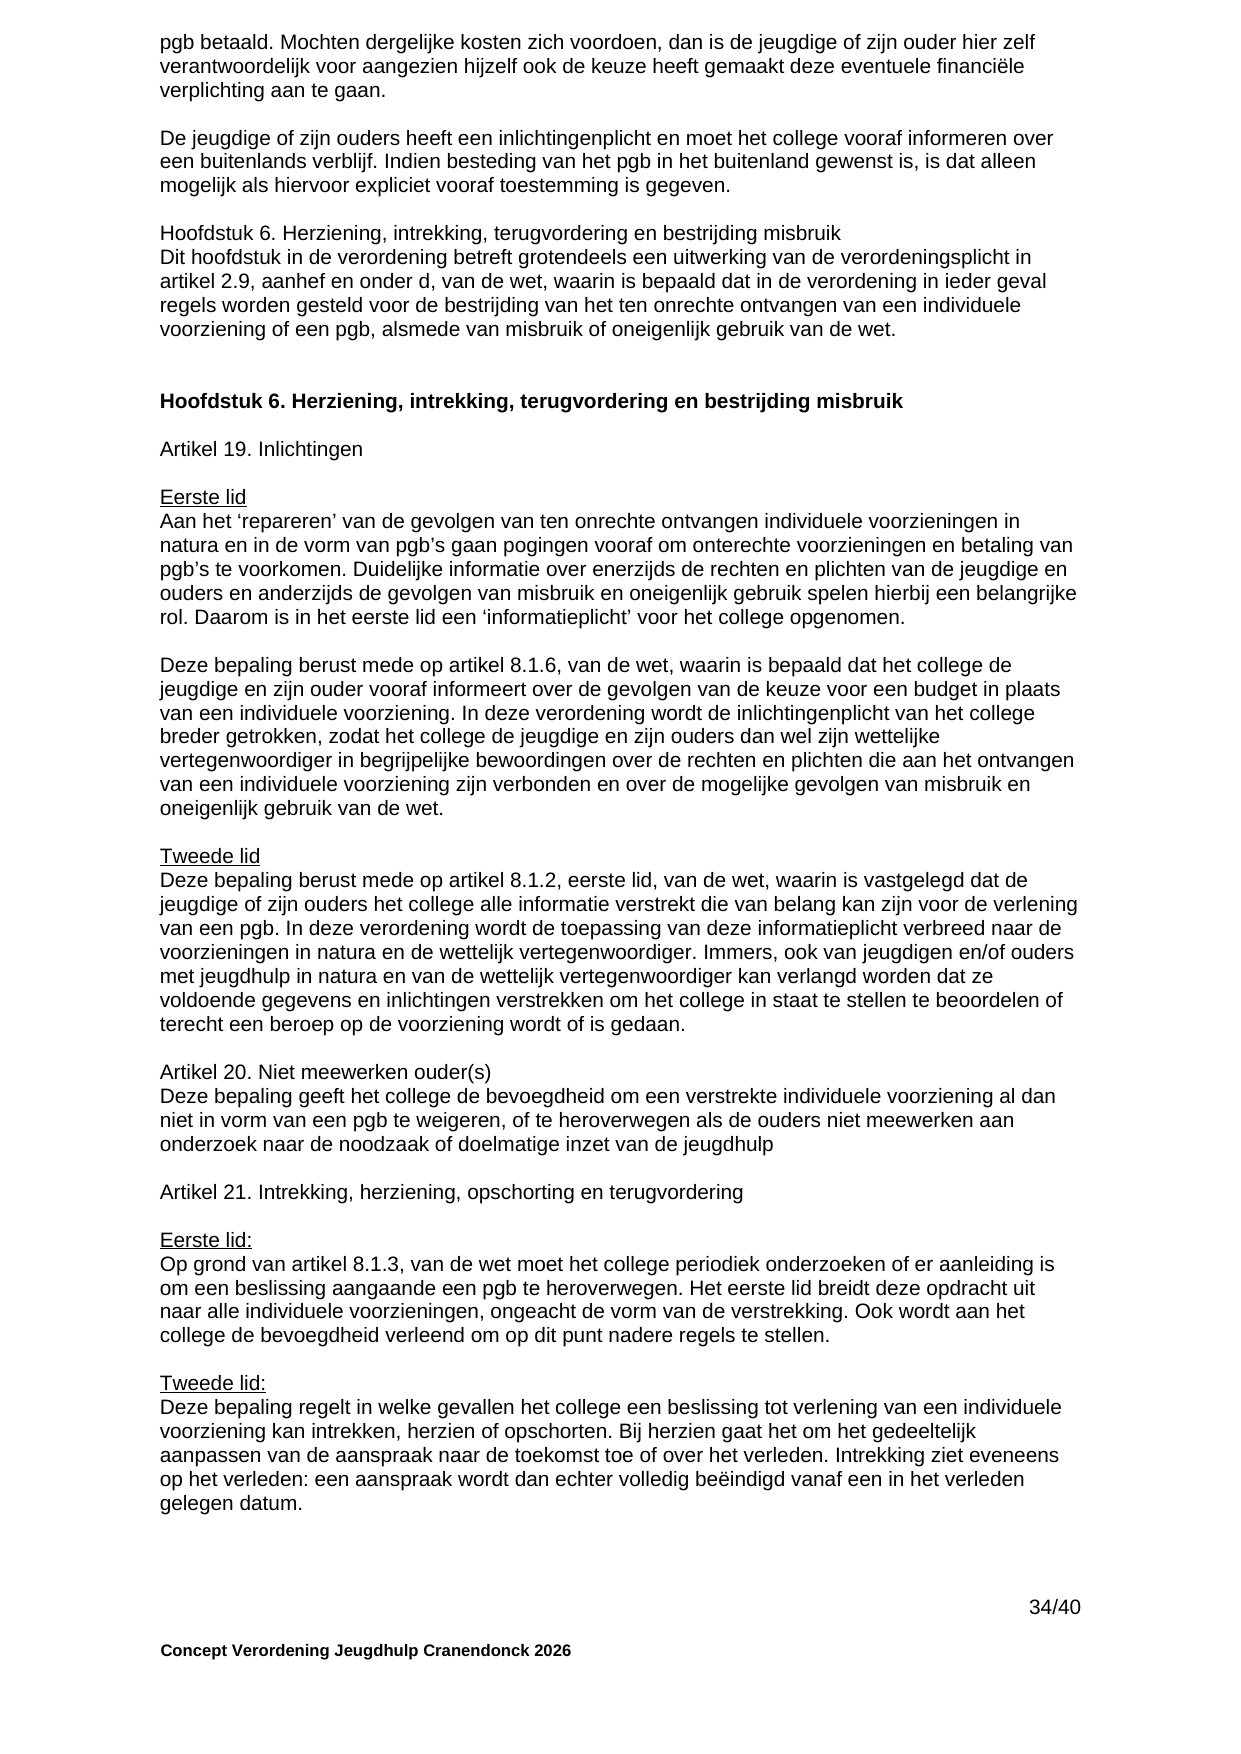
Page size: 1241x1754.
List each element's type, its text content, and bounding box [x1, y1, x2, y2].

text pgb betaald. Mochten dergelijke kosten zich voordoen, dan is de jeugdige of zijn ouder hier zelf verantwoordelijk voor aangezien hijzelf ook de keuze heeft gemaakt deze eventuele financiële verplichting aan te gaan. [159, 29, 1081, 101]
text Hoofdstuk 6. Herziening, intrekking, terugvordering en bestrijding misbruik [159, 221, 1081, 245]
text Artikel 19. Inlichtingen [159, 437, 1081, 461]
text Deze bepaling geeft het college de bevoegdheid om een verstrekte individuele voorziening al dan niet in vorm van een pgb te weigeren, of te heroverwegen als de ouders niet meewerken aan onderzoek naar de noodzaak of doelmatige inzet van de jeugdhulp [159, 1084, 1081, 1156]
text Eerste lid: [159, 1227, 1081, 1251]
text Artikel 20. Niet meewerken ouder(s) [159, 1060, 1081, 1084]
text Deze bepaling berust mede op artikel 8.1.2, eerste lid, van de wet, waarin is vastgelegd dat de jeugdige of zijn ouders het college alle informatie verstrekt die van belang kan zijn voor de verlening van een pgb. In deze verordening wordt de toepassing van deze informatieplicht verbreed naar de voorzieningen in natura en de wettelijk vertegenwoordiger. Immers, ook van jeugdigen en/of ouders met jeugdhulp in natura en van de wettelijk vertegenwoordiger kan verlangd worden dat ze voldoende gegevens en inlichtingen verstrekken om het college in staat te stellen te beoordelen of terecht een beroep op de voorziening wordt of is gedaan. [159, 868, 1081, 1036]
text Deze bepaling regelt in welke gevallen het college een beslissing tot verlening van een individuele voorziening kan intrekken, herzien of opschorten. Bij herzien gaat het om het gedeeltelijk aanpassen van de aanspraak naar de toekomst toe of over het verleden. Intrekking ziet eveneens op het verleden: een aanspraak wordt dan echter volledig beëindigd vanaf een in het verleden gelegen datum. [159, 1395, 1081, 1515]
text Aan het ‘repareren’ van de gevolgen van ten onrechte ontvangen individuele voorzieningen in natura en in de vorm van pgb’s gaan pogingen vooraf om onterechte voorzieningen en betaling van pgb’s te voorkomen. Duidelijke informatie over enerzijds de rechten en plichten van de jeugdige en ouders en anderzijds de gevolgen van misbruik en oneigenlijk gebruik spelen hierbij een belangrijke rol. Daarom is in het eerste lid een ‘informatieplicht’ voor het college opgenomen. [159, 509, 1081, 652]
text Dit hoofdstuk in de verordening betreft grotendeels een uitwerking van de verordeningsplicht in artikel 2.9, aanhef en onder d, van de wet, waarin is bepaald dat in de verordening in ieder geval regels worden gesteld voor de bestrijding van het ten onrechte ontvangen van een individuele voorziening of een pgb, alsmede van misbruik of oneigenlijk gebruik van de wet. [159, 245, 1081, 341]
text Hoofdstuk 6. Herziening, intrekking, terugvordering en bestrijding misbruik [159, 389, 1081, 413]
text Tweede lid [159, 844, 1081, 868]
text Tweede lid: [159, 1371, 1081, 1395]
text Artikel 21. Intrekking, herziening, opschorting en terugvordering [159, 1179, 1081, 1203]
text Deze bepaling berust mede op artikel 8.1.6, van de wet, waarin is bepaald dat het college de jeugdige en zijn ouder vooraf informeert over de gevolgen van de keuze voor een budget in plaats van een individuele voorziening. In deze verordening wordt de inlichtingenplicht van het college breder getrokken, zodat het college de jeugdige en zijn ouders dan wel zijn wettelijke vertegenwoordiger in begrijpelijke bewoordingen over de rechten en plichten die aan het ontvangen van een individuele voorziening zijn verbonden en over de mogelijke gevolgen van misbruik en oneigenlijk gebruik van de wet. [159, 652, 1081, 820]
text De jeugdige of zijn ouders heeft een inlichtingenplicht en moet het college vooraf informeren over een buitenlands verblijf. Indien besteding van het pgb in het buitenland gewenst is, is dat alleen mogelijk als hiervoor expliciet vooraf toestemming is gegeven. [159, 125, 1081, 197]
text Op grond van artikel 8.1.3, van de wet moet het college periodiek onderzoeken of er aanleiding is om een beslissing aangaande een pgb te heroverwegen. Het eerste lid breidt deze opdracht uit naar alle individuele voorzieningen, ongeacht de vorm van de verstrekking. Ook wordt aan het college de bevoegdheid verleend om op dit punt nadere regels te stellen. [159, 1251, 1081, 1347]
text Eerste lid [159, 485, 1081, 509]
